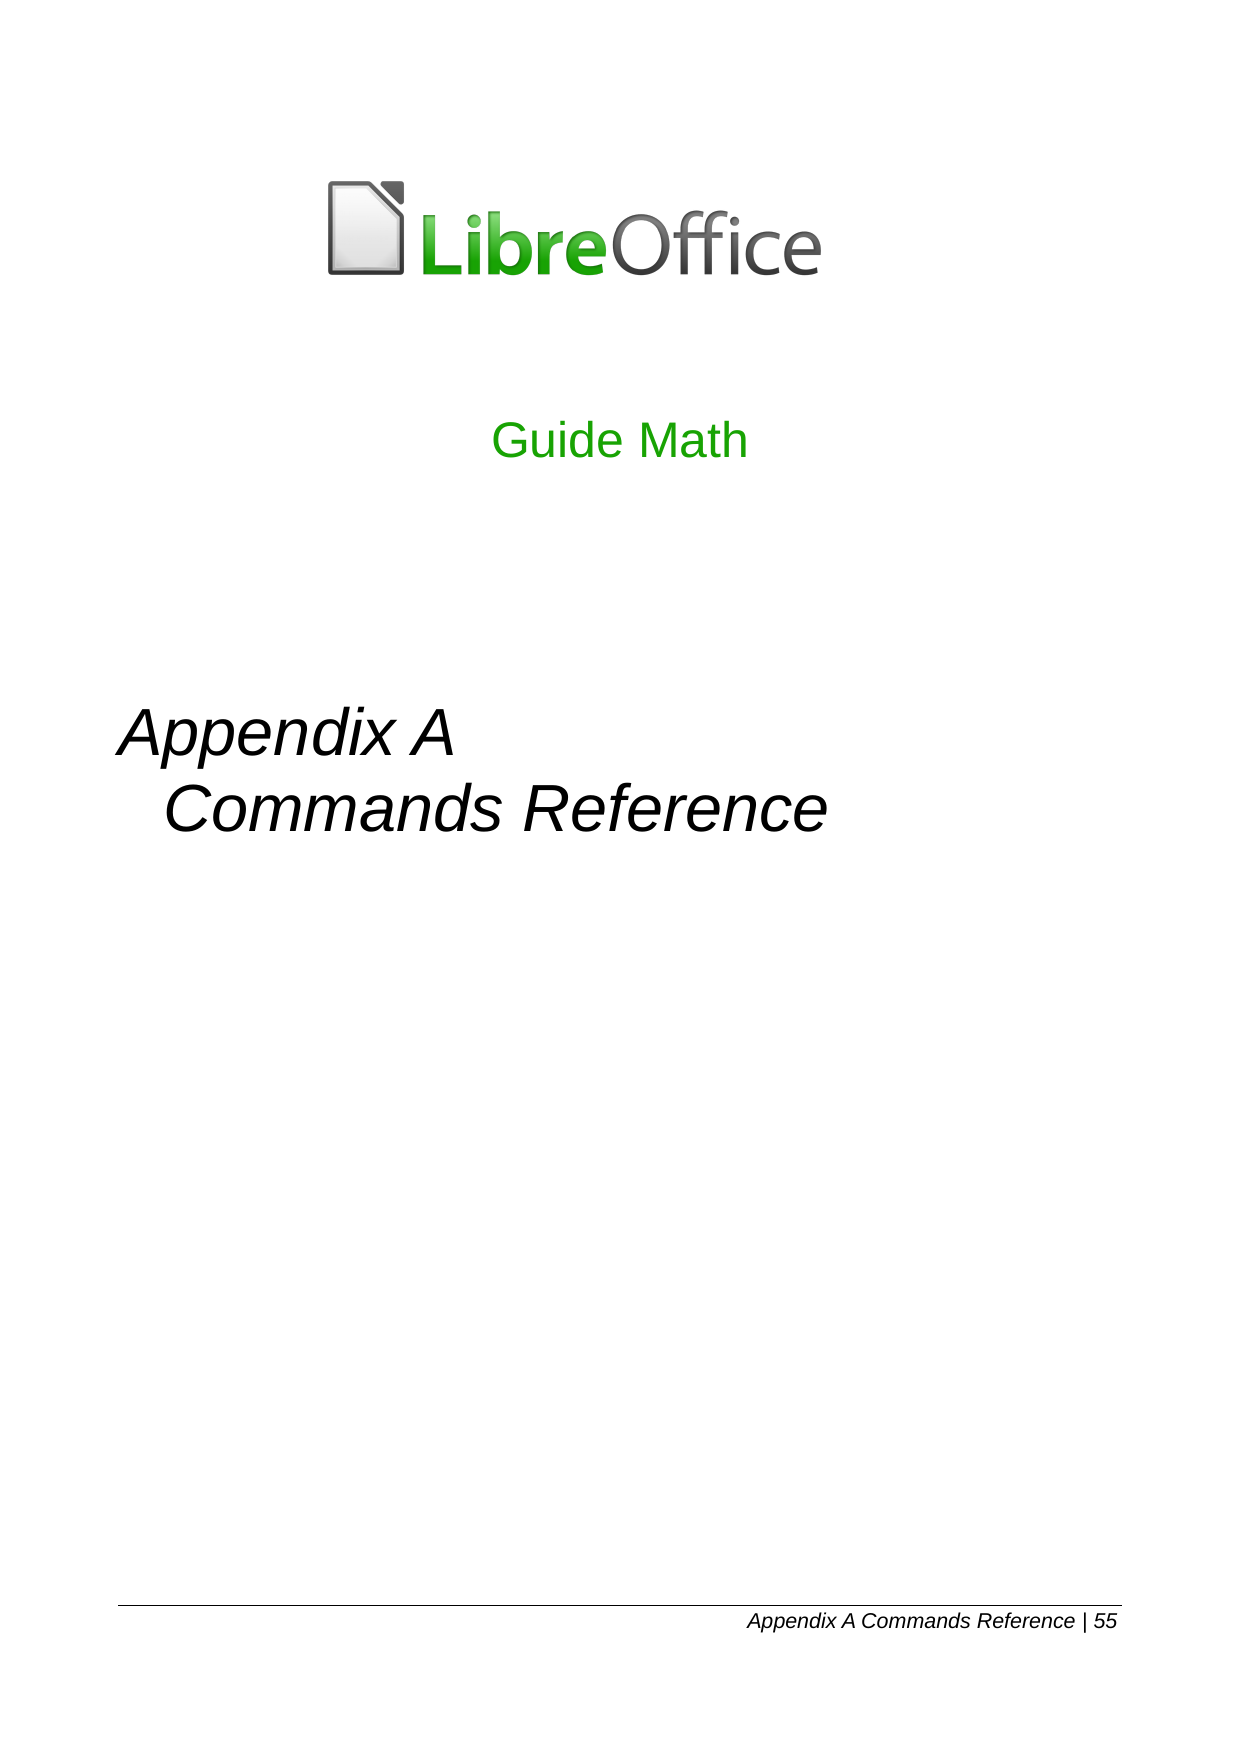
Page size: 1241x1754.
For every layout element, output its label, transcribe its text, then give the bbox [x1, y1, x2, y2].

picture [323, 177, 823, 282]
title Appendix A Commands Reference [118, 693, 1122, 846]
text Guide Math [118, 410, 1122, 468]
